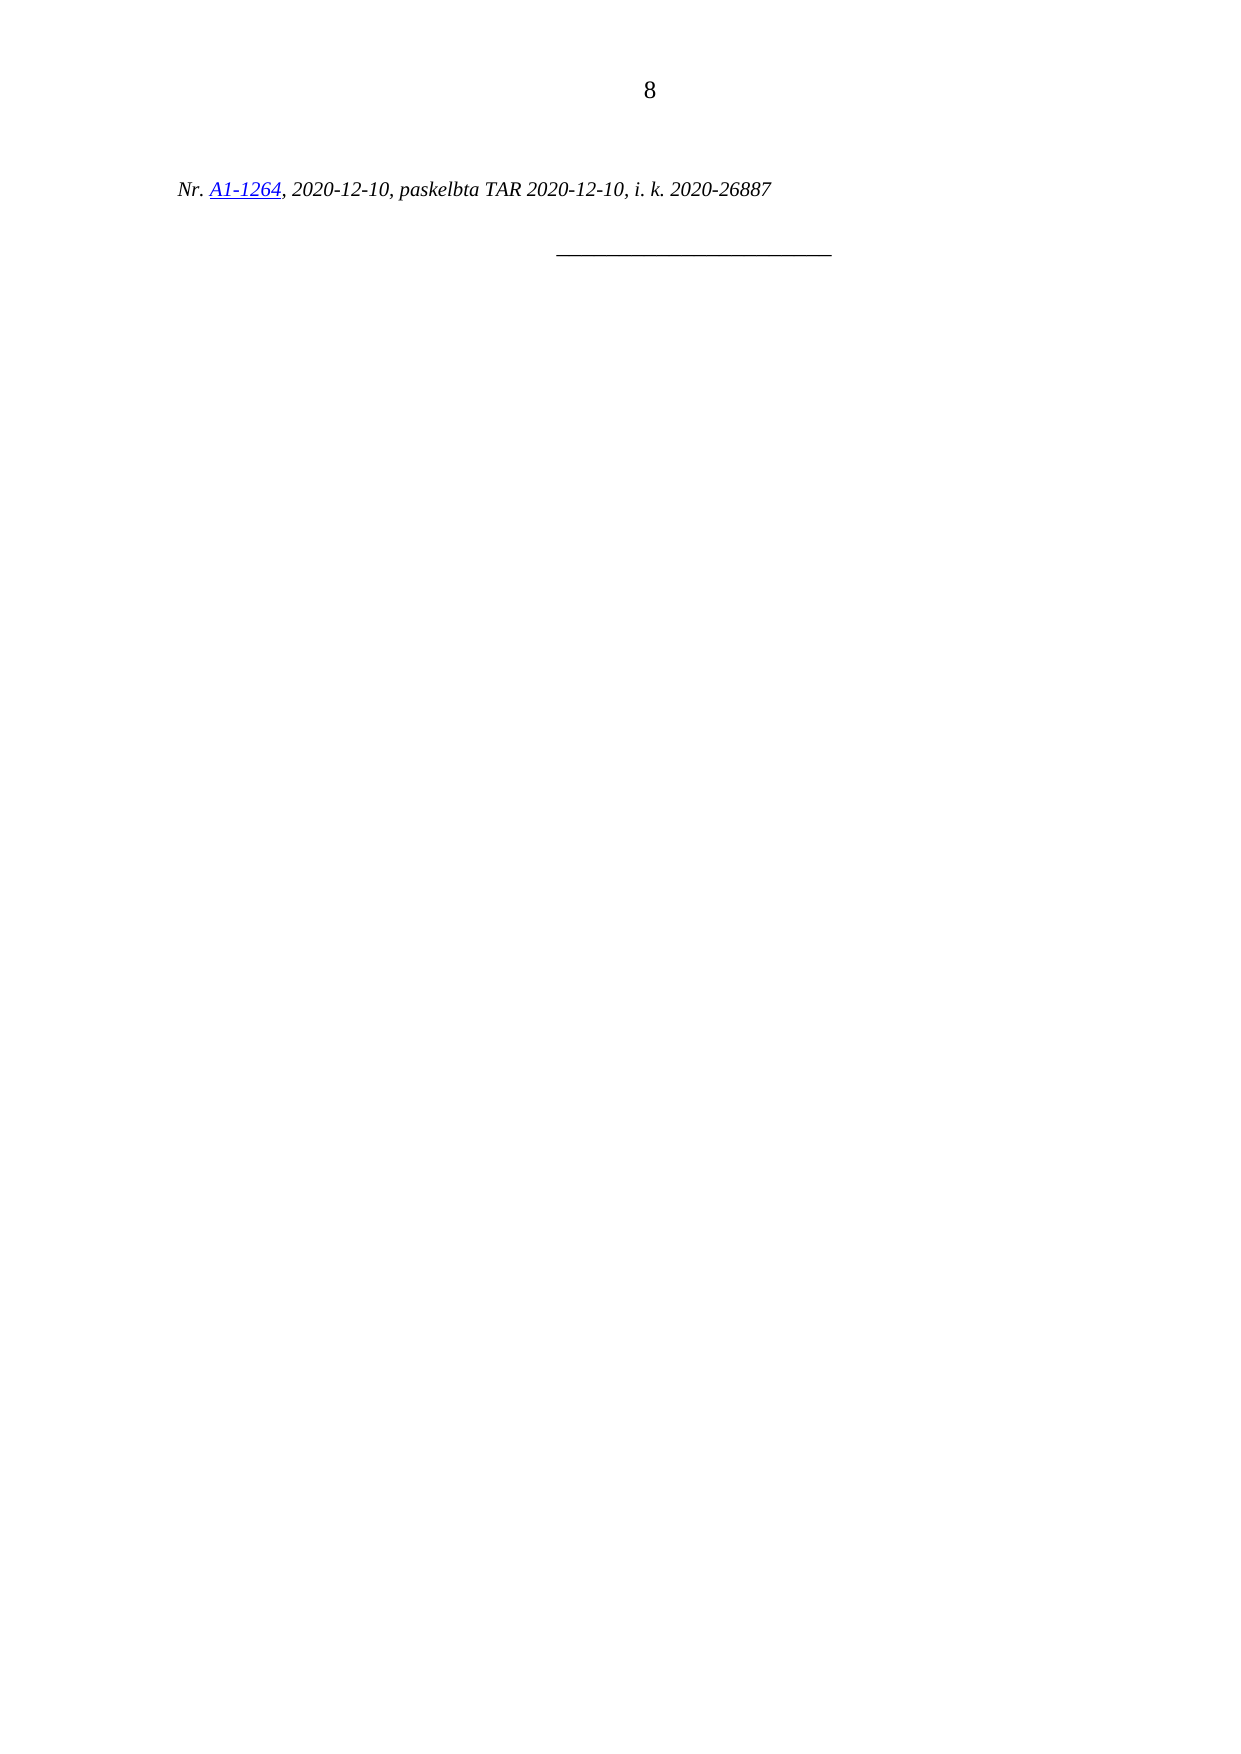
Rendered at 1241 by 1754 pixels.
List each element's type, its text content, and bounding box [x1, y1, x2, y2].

text Nr. A1-1264, 2020-12-10, paskelbta TAR 2020-12-10, i. k. 2020-26887 [177, 177, 1122, 201]
text ______________________ [177, 230, 1122, 259]
